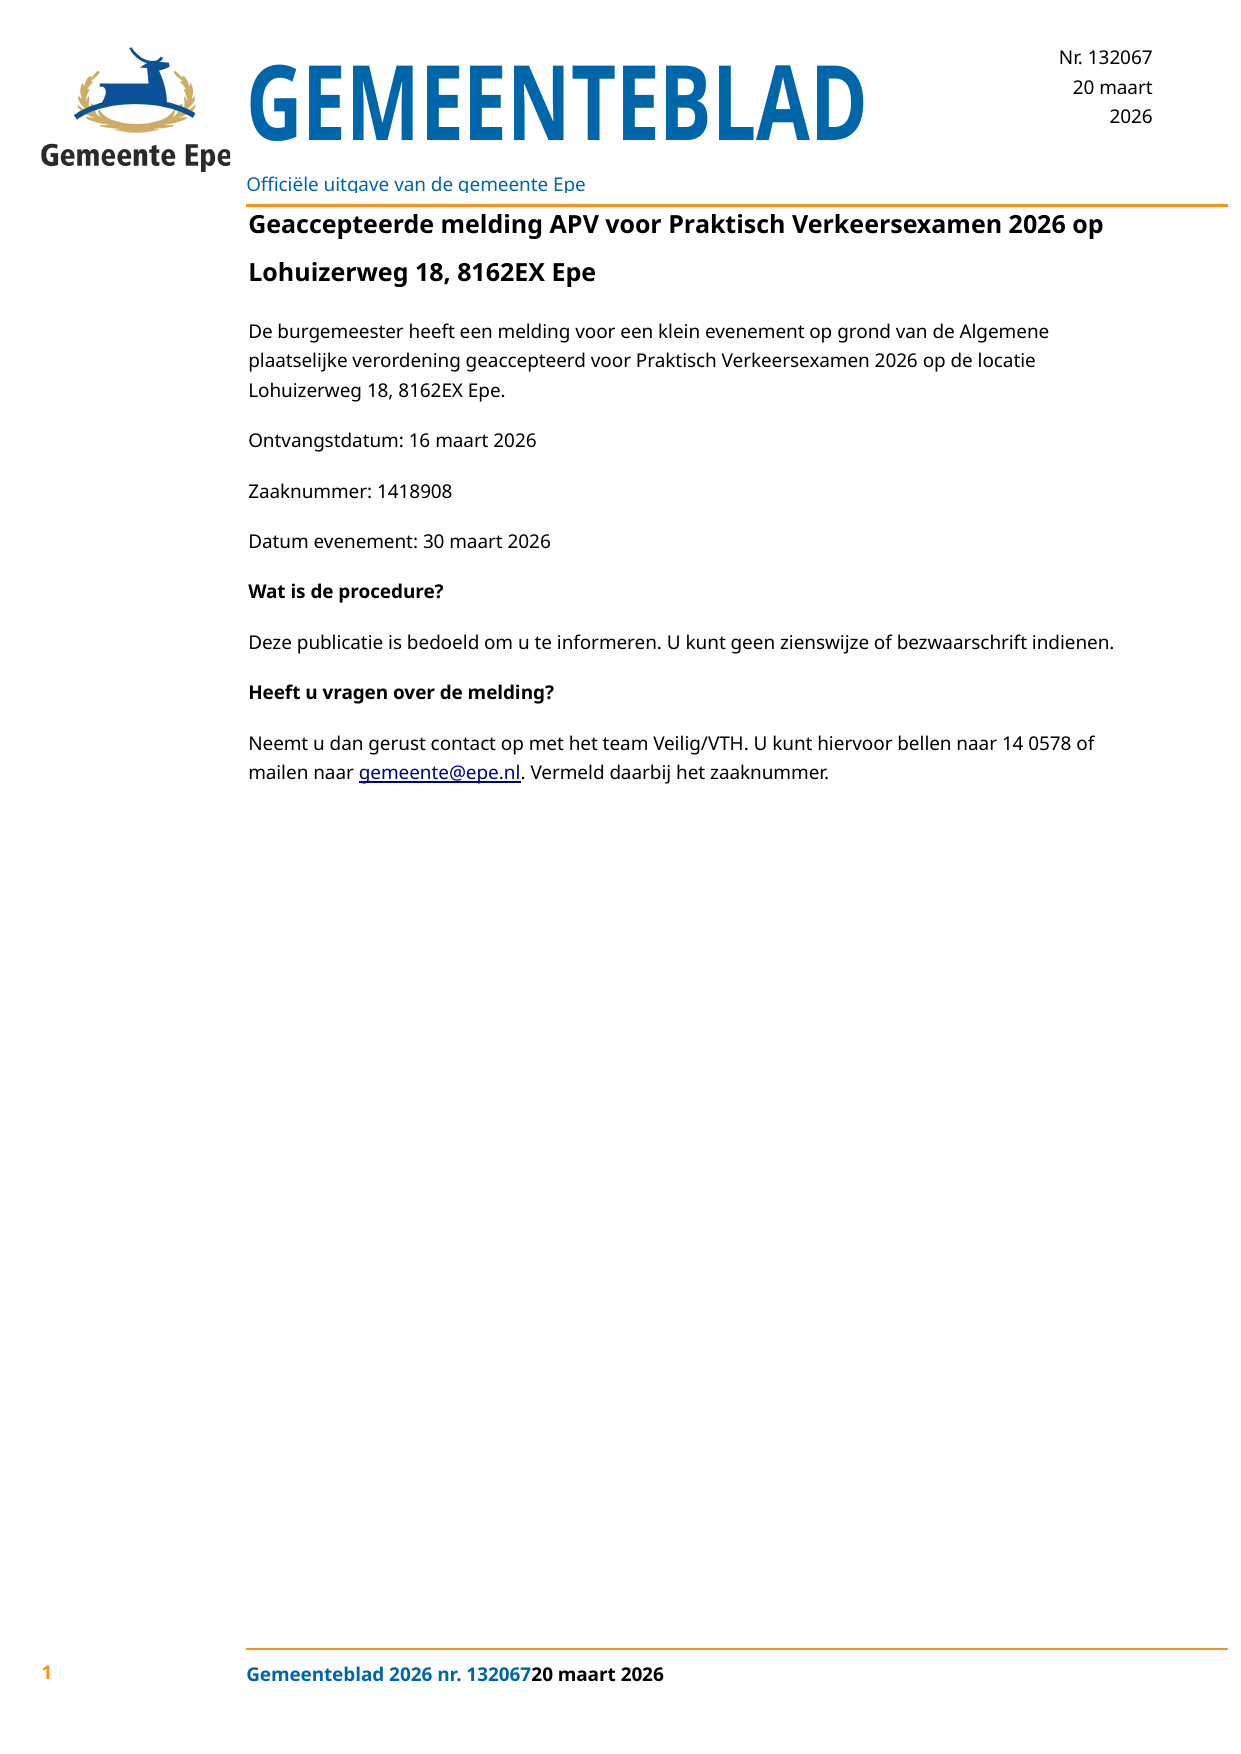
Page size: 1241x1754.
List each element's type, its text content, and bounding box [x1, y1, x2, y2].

picture [41, 47, 231, 172]
text Ontvangstdatum: 16 maart 2026 [248, 427, 1152, 453]
text Wat is de procedure? [248, 579, 1152, 604]
text Zaaknummer: 1418908 [248, 478, 1152, 504]
text Heeft u vragen over de melding? [248, 679, 1152, 705]
text Neemt u dan gerust contact op met het team Veilig/VTH. U kunt hiervoor bellen naar 14 0578 of mailen naar gemeente@epe.nl. Vermeld daarbij het zaaknummer. [248, 730, 1152, 785]
text Geaccepteerde melding APV voor Praktisch Verkeersexamen 2026 op Lohuizerweg 18, 8162EX Epe [248, 207, 1152, 288]
text Deze publicatie is bedoeld om u te informeren. U kunt geen zienswijze of bezwaarschrift indienen. [248, 629, 1152, 655]
text Datum evenement: 30 maart 2026 [248, 528, 1152, 554]
text De burgemeester heeft een melding voor een klein evenement op grond van de Algemene plaatselijke verordening geaccepteerd voor Praktisch Verkeersexamen 2026 op de locatie Lohuizerweg 18, 8162EX Epe. [248, 318, 1152, 403]
